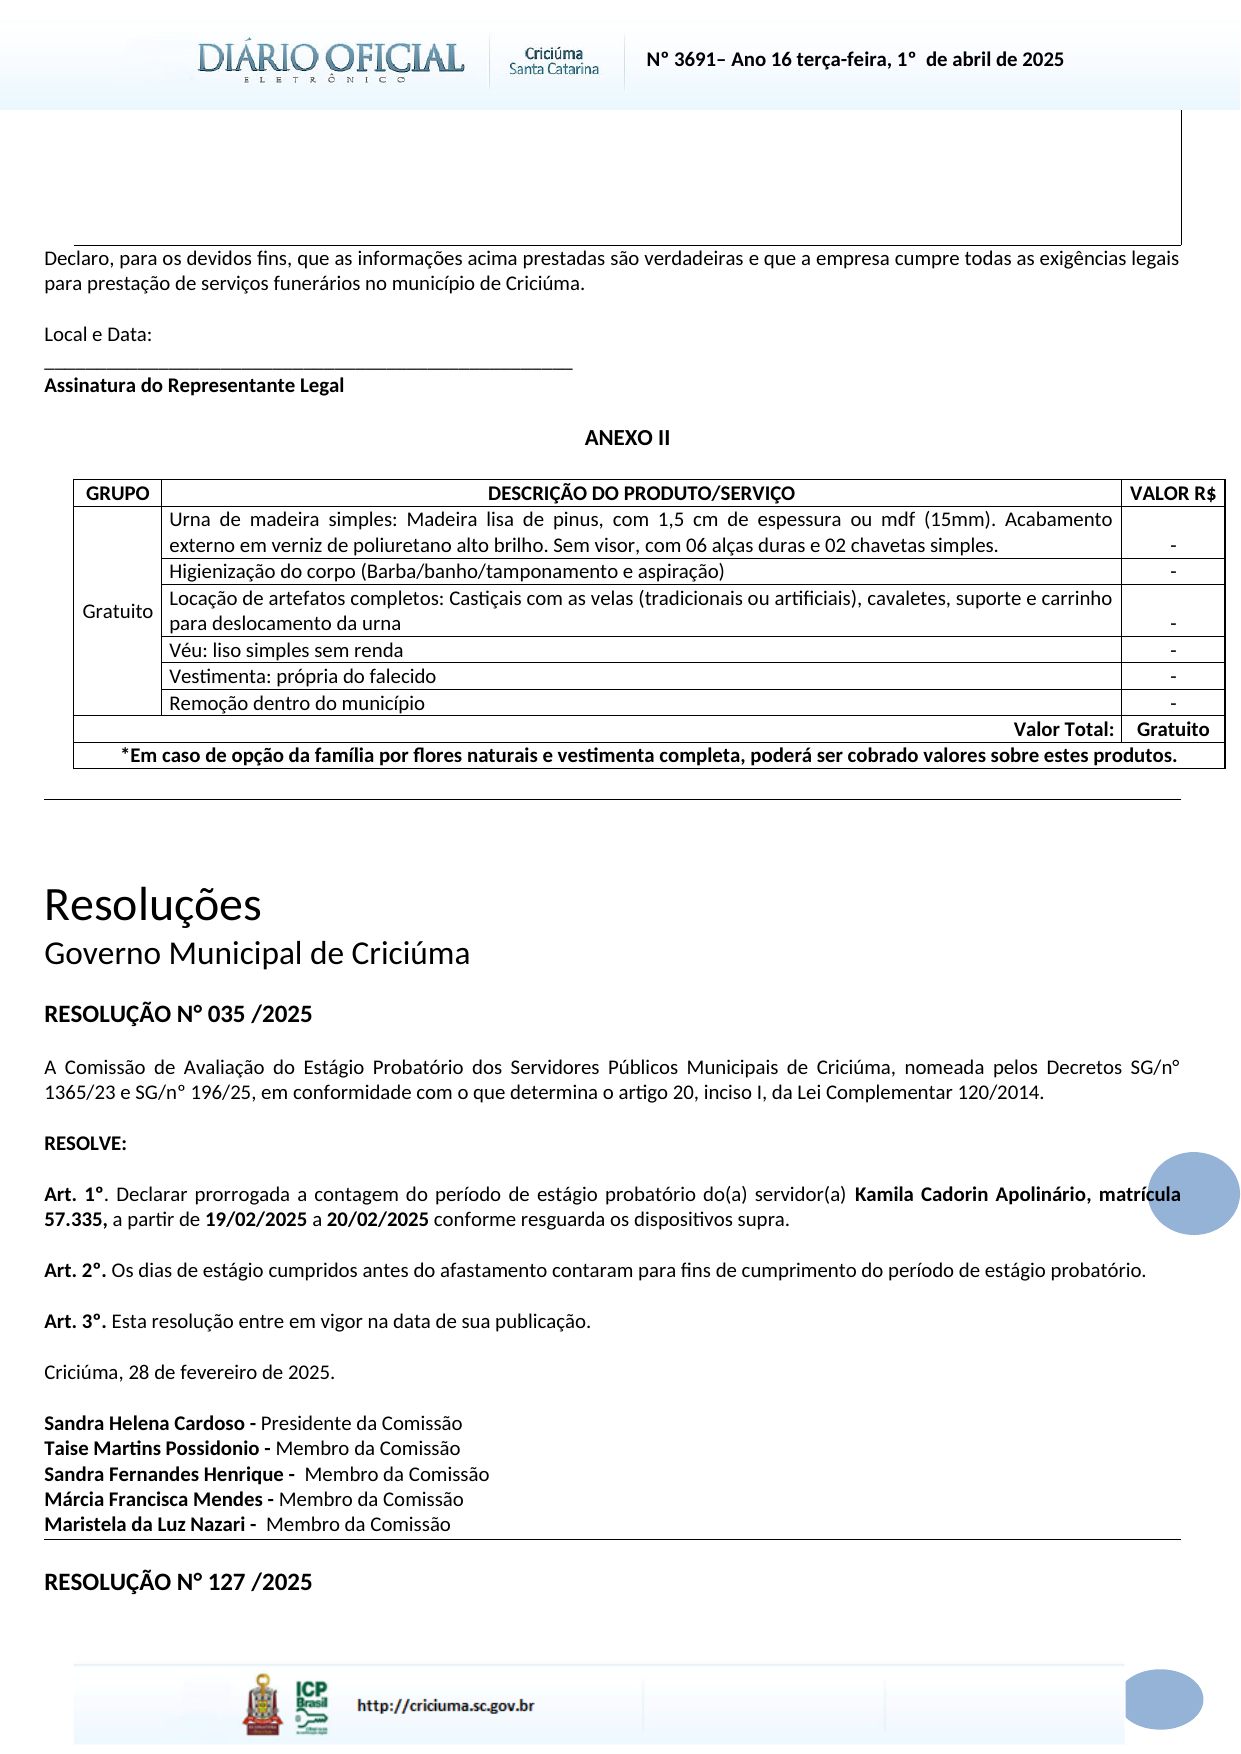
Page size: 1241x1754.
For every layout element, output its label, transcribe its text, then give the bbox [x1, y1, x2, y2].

text Criciúma, 28 de fevereiro de 2025. [44, 1359, 1181, 1384]
table_cell Higienização do corpo (Barba/banho/tamponamento e aspiração) [162, 559, 1121, 584]
table_cell - [1122, 559, 1224, 584]
table_cell *Em caso de opção da família por flores naturais e vestimenta completa, poderá ser cobrado valores sobre estes produtos. [74, 743, 1224, 768]
text Declaro, para os devidos fins, que as informações acima prestadas são verdadeiras e que a empresa cumpre todas as exigências legais para prestação de serviços funerários no município de Criciúma. [44, 245, 1181, 296]
text RESOLUÇÃO N° 035 /2025 [44, 998, 1181, 1029]
text Assinatura do Representante Legal [44, 372, 1181, 398]
text Resoluções [44, 873, 1181, 932]
text Márcia Francisca Mendes - Membro da Comissão [44, 1486, 1181, 1512]
text ___________________________________________________ [44, 347, 1181, 372]
text A Comissão de Avaliação do Estágio Probatório dos Servidores Públicos Municipais de Criciúma, nomeada pelos Decretos SG/n° 1365/23 e SG/nº 196/25, em conformidade com o que determina o artigo 20, inciso I, da Lei Complementar 120/2014. [44, 1054, 1181, 1105]
table_cell Remoção dentro do município [162, 690, 1121, 715]
text Maristela da Luz Nazari - Membro da Comissão [44, 1512, 1181, 1539]
table_cell - [1122, 663, 1224, 689]
text ANEXO II [74, 423, 1181, 451]
table_cell - [1122, 690, 1224, 715]
table_cell Valor Total: [74, 716, 1121, 742]
text Art. 1º. Declarar prorrogada a contagem do período de estágio probatório do(a) servidor(a) Kamila Cadorin Apolinário, matrícula 57.335, a partir de 19/02/2025 a 20/02/2025 conforme resguarda os dispositivos supra. [44, 1181, 1174, 1232]
text RESOLVE: [44, 1130, 1181, 1156]
table_cell - [1122, 507, 1224, 557]
table_cell - [1122, 585, 1224, 636]
text Local e Data: [44, 321, 1181, 347]
table_cell - [1122, 637, 1224, 662]
table_header DESCRIÇÃO DO PRODUTO/SERVIÇO [162, 480, 1121, 506]
table_cell Vestimenta: própria do falecido [162, 663, 1121, 689]
table_cell Gratuito [74, 507, 161, 715]
table_header VALOR R$ [1122, 480, 1224, 506]
text Governo Municipal de Criciúma [44, 932, 1181, 973]
text Taise Martins Possidonio - Membro da Comissão [44, 1435, 1181, 1461]
table_cell Gratuito [1122, 716, 1224, 742]
table_cell Véu: liso simples sem renda [162, 637, 1121, 662]
text Art. 2º. Os dias de estágio cumpridos antes do afastamento contaram para fins de cumprimento do período de estágio probatório. [44, 1257, 1181, 1283]
text Art. 3º. Esta resolução entre em vigor na data de sua publicação. [44, 1308, 1181, 1334]
text RESOLUÇÃO N° 127 /2025 [44, 1566, 1181, 1596]
table_cell Urna de madeira simples: Madeira lisa de pinus, com 1,5 cm de espessura ou mdf (15mm). Acabamento externo em verniz de poliuretano alto brilho. Sem visor, com 06 alças duras e 02 chavetas simples. [162, 507, 1121, 557]
table_header GRUPO [74, 480, 161, 506]
table_cell Locação de artefatos completos: Castiçais com as velas (tradicionais ou artificiais), cavaletes, suporte e carrinho para deslocamento da urna [162, 585, 1121, 636]
text Sandra Helena Cardoso - Presidente da Comissão [44, 1410, 1181, 1435]
text Sandra Fernandes Henrique - Membro da Comissão [44, 1461, 1181, 1486]
